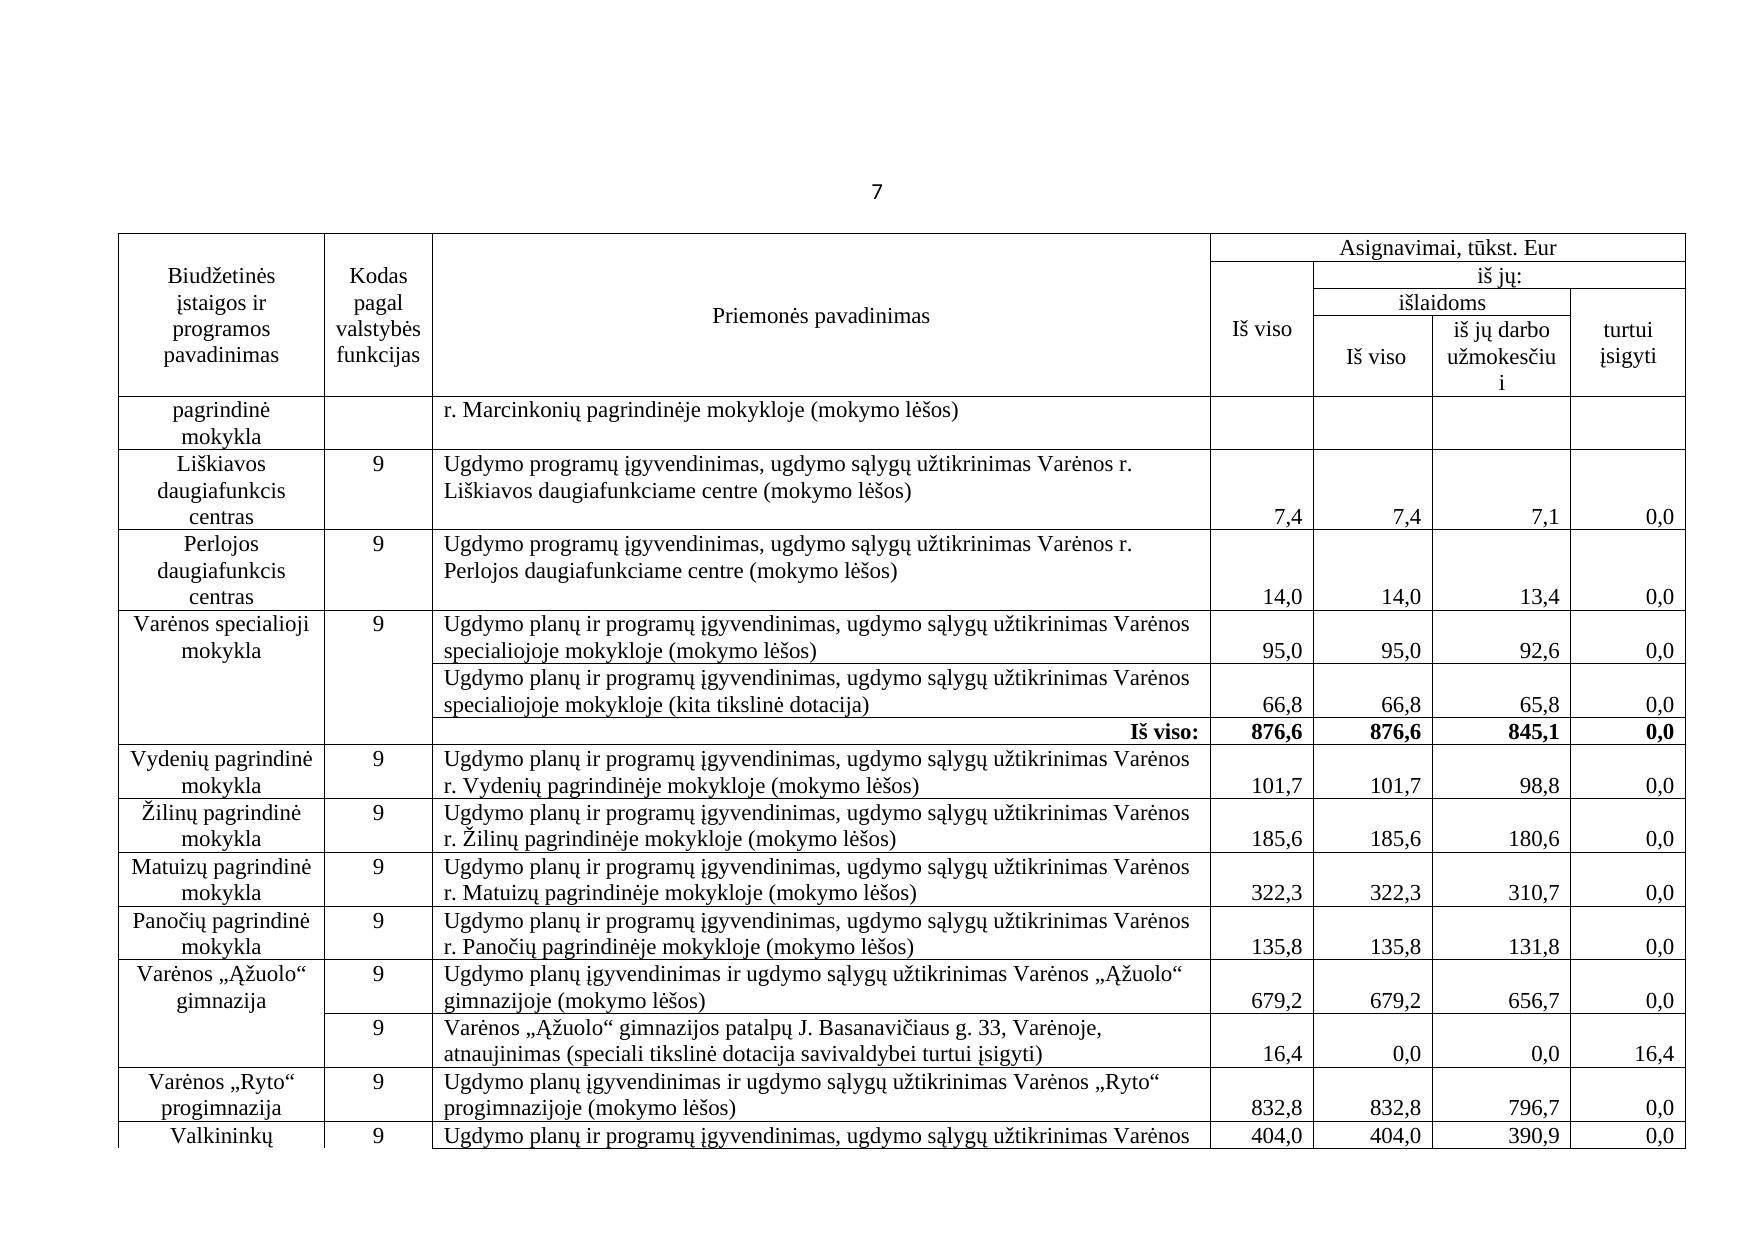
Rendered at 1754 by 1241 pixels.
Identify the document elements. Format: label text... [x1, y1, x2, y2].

table_cell 0,0 [1571, 960, 1685, 1013]
table_cell Ugdymo planų ir programų įgyvendinimas, ugdymo sąlygų užtikrinimas Varėnos r. Vydenių pagrindinėje mokykloje (mokymo lėšos) [433, 745, 1210, 798]
table_cell [1571, 397, 1685, 449]
table_cell Ugdymo programų įgyvendinimas, ugdymo sąlygų užtikrinimas Varėnos r. Liškiavos daugiafunkciame centre (mokymo lėšos) [433, 450, 1210, 529]
table_cell 0,0 [1571, 450, 1685, 529]
table_cell 9 [325, 450, 432, 529]
table_cell 9 [325, 799, 432, 852]
table_cell 322,3 [1314, 853, 1432, 906]
table_cell 0,0 [1433, 1014, 1570, 1067]
table_cell 131,8 [1433, 907, 1570, 959]
table_cell 0,0 [1571, 718, 1685, 744]
table_header Priemonės pavadinimas [433, 234, 1210, 396]
table_cell 180,6 [1433, 799, 1570, 852]
table_header Biudžetinės įstaigos ir programos pavadinimas [119, 234, 324, 396]
table_cell 404,0 [1211, 1122, 1313, 1148]
table_cell r. Marcinkonių pagrindinėje mokykloje (mokymo lėšos) [433, 397, 1210, 449]
table_cell 0,0 [1571, 853, 1685, 906]
table_cell 0,0 [1571, 745, 1685, 798]
table_cell 14,0 [1314, 530, 1432, 609]
table_cell 7,4 [1211, 450, 1313, 529]
table_cell 7,1 [1433, 450, 1570, 529]
table_cell Ugdymo planų ir programų įgyvendinimas, ugdymo sąlygų užtikrinimas Varėnos r. Žilinų pagrindinėje mokykloje (mokymo lėšos) [433, 799, 1210, 852]
table_cell 322,3 [1211, 853, 1313, 906]
table_cell 16,4 [1571, 1014, 1685, 1067]
table_cell 16,4 [1211, 1014, 1313, 1067]
table_cell Perlojos daugiafunkcis centras [119, 530, 324, 609]
table_cell 796,7 [1433, 1068, 1570, 1121]
table_cell 310,7 [1433, 853, 1570, 906]
table_cell Panočių pagrindinė mokykla [119, 907, 324, 959]
table_cell 0,0 [1314, 1014, 1432, 1067]
table_header Asignavimai, tūkst. Eur [1211, 234, 1685, 261]
table_cell Ugdymo planų įgyvendinimas ir ugdymo sąlygų užtikrinimas Varėnos „Ryto“ progimnazijoje (mokymo lėšos) [433, 1068, 1210, 1121]
table_cell 656,7 [1433, 960, 1570, 1013]
table_cell 9 [325, 960, 432, 1013]
table_cell 13,4 [1433, 530, 1570, 609]
table_cell 92,6 [1433, 611, 1570, 663]
table_cell 832,8 [1314, 1068, 1432, 1121]
table_cell 832,8 [1211, 1068, 1313, 1121]
table_cell [325, 397, 432, 449]
table_cell iš jų: [1314, 262, 1685, 288]
table_header Kodas pagal valstybės funkcijas [325, 234, 432, 396]
table_cell 679,2 [1314, 960, 1432, 1013]
table_cell 14,0 [1211, 530, 1313, 609]
table_cell Ugdymo planų ir programų įgyvendinimas, ugdymo sąlygų užtikrinimas Varėnos specialiojoje mokykloje (mokymo lėšos) [433, 611, 1210, 663]
table_cell 9 [325, 1122, 432, 1148]
table_cell 95,0 [1314, 611, 1432, 663]
table_cell 135,8 [1314, 907, 1432, 959]
table_cell 0,0 [1571, 530, 1685, 609]
table_cell Ugdymo planų ir programų įgyvendinimas, ugdymo sąlygų užtikrinimas Varėnos specialiojoje mokykloje (kita tikslinė dotacija) [433, 664, 1210, 717]
table_cell 9 [325, 853, 432, 906]
table_cell pagrindinė mokykla [119, 397, 324, 449]
table_cell Iš viso [1314, 316, 1432, 396]
table_cell Ugdymo planų ir programų įgyvendinimas, ugdymo sąlygų užtikrinimas Varėnos [433, 1122, 1210, 1148]
table_cell 390,9 [1433, 1122, 1570, 1148]
table_cell 185,6 [1314, 799, 1432, 852]
table_cell [1211, 397, 1313, 449]
table_cell 0,0 [1571, 611, 1685, 663]
table_cell Varėnos „Ąžuolo“ gimnazijos patalpų J. Basanavičiaus g. 33, Varėnoje, atnaujinimas (speciali tikslinė dotacija savivaldybei turtui įsigyti) [433, 1014, 1210, 1067]
table_cell 876,6 [1211, 718, 1313, 744]
table_cell 0,0 [1571, 664, 1685, 717]
table_cell Varėnos „Ryto“ progimnazija [119, 1068, 324, 1121]
table_cell 0,0 [1571, 907, 1685, 959]
table_cell Valkininkų [119, 1122, 324, 1148]
table_cell Iš viso: [433, 718, 1210, 744]
table_cell 9 [325, 611, 432, 744]
table_cell 9 [325, 1068, 432, 1121]
table_cell Ugdymo planų ir programų įgyvendinimas, ugdymo sąlygų užtikrinimas Varėnos r. Matuizų pagrindinėje mokykloje (mokymo lėšos) [433, 853, 1210, 906]
table_cell Iš viso [1211, 262, 1313, 396]
table_cell 7,4 [1314, 450, 1432, 529]
table_cell Liškiavos daugiafunkcis centras [119, 450, 324, 529]
table_cell 0,0 [1571, 1068, 1685, 1121]
table_cell 101,7 [1314, 745, 1432, 798]
table_cell 0,0 [1571, 799, 1685, 852]
table_cell [1433, 397, 1570, 449]
table_cell 9 [325, 530, 432, 609]
table_cell 404,0 [1314, 1122, 1432, 1148]
table_cell 101,7 [1211, 745, 1313, 798]
table_cell 185,6 [1211, 799, 1313, 852]
table_cell Žilinų pagrindinė mokykla [119, 799, 324, 852]
table_cell 845,1 [1433, 718, 1570, 744]
table_cell 9 [325, 1014, 432, 1067]
table_cell Varėnos „Ąžuolo“ gimnazija [119, 960, 324, 1067]
table_cell 0,0 [1571, 1122, 1685, 1148]
table_cell Varėnos specialioji mokykla [119, 611, 324, 744]
table_cell 9 [325, 745, 432, 798]
table_cell 9 [325, 907, 432, 959]
table_cell Vydenių pagrindinė mokykla [119, 745, 324, 798]
table_cell 95,0 [1211, 611, 1313, 663]
table_cell iš jų darbo užmokesčiui [1433, 316, 1570, 396]
table_cell 135,8 [1211, 907, 1313, 959]
table_cell 66,8 [1314, 664, 1432, 717]
table_cell [1314, 397, 1432, 449]
table_cell Ugdymo planų ir programų įgyvendinimas, ugdymo sąlygų užtikrinimas Varėnos r. Panočių pagrindinėje mokykloje (mokymo lėšos) [433, 907, 1210, 959]
table_cell Matuizų pagrindinė mokykla [119, 853, 324, 906]
table_cell išlaidoms [1314, 289, 1570, 315]
table_cell Ugdymo programų įgyvendinimas, ugdymo sąlygų užtikrinimas Varėnos r. Perlojos daugiafunkciame centre (mokymo lėšos) [433, 530, 1210, 609]
table_cell 66,8 [1211, 664, 1313, 717]
table_cell turtui įsigyti [1571, 289, 1685, 396]
table_cell 876,6 [1314, 718, 1432, 744]
table_cell 679,2 [1211, 960, 1313, 1013]
table_cell Ugdymo planų įgyvendinimas ir ugdymo sąlygų užtikrinimas Varėnos „Ąžuolo“ gimnazijoje (mokymo lėšos) [433, 960, 1210, 1013]
table_cell 98,8 [1433, 745, 1570, 798]
table_cell 65,8 [1433, 664, 1570, 717]
